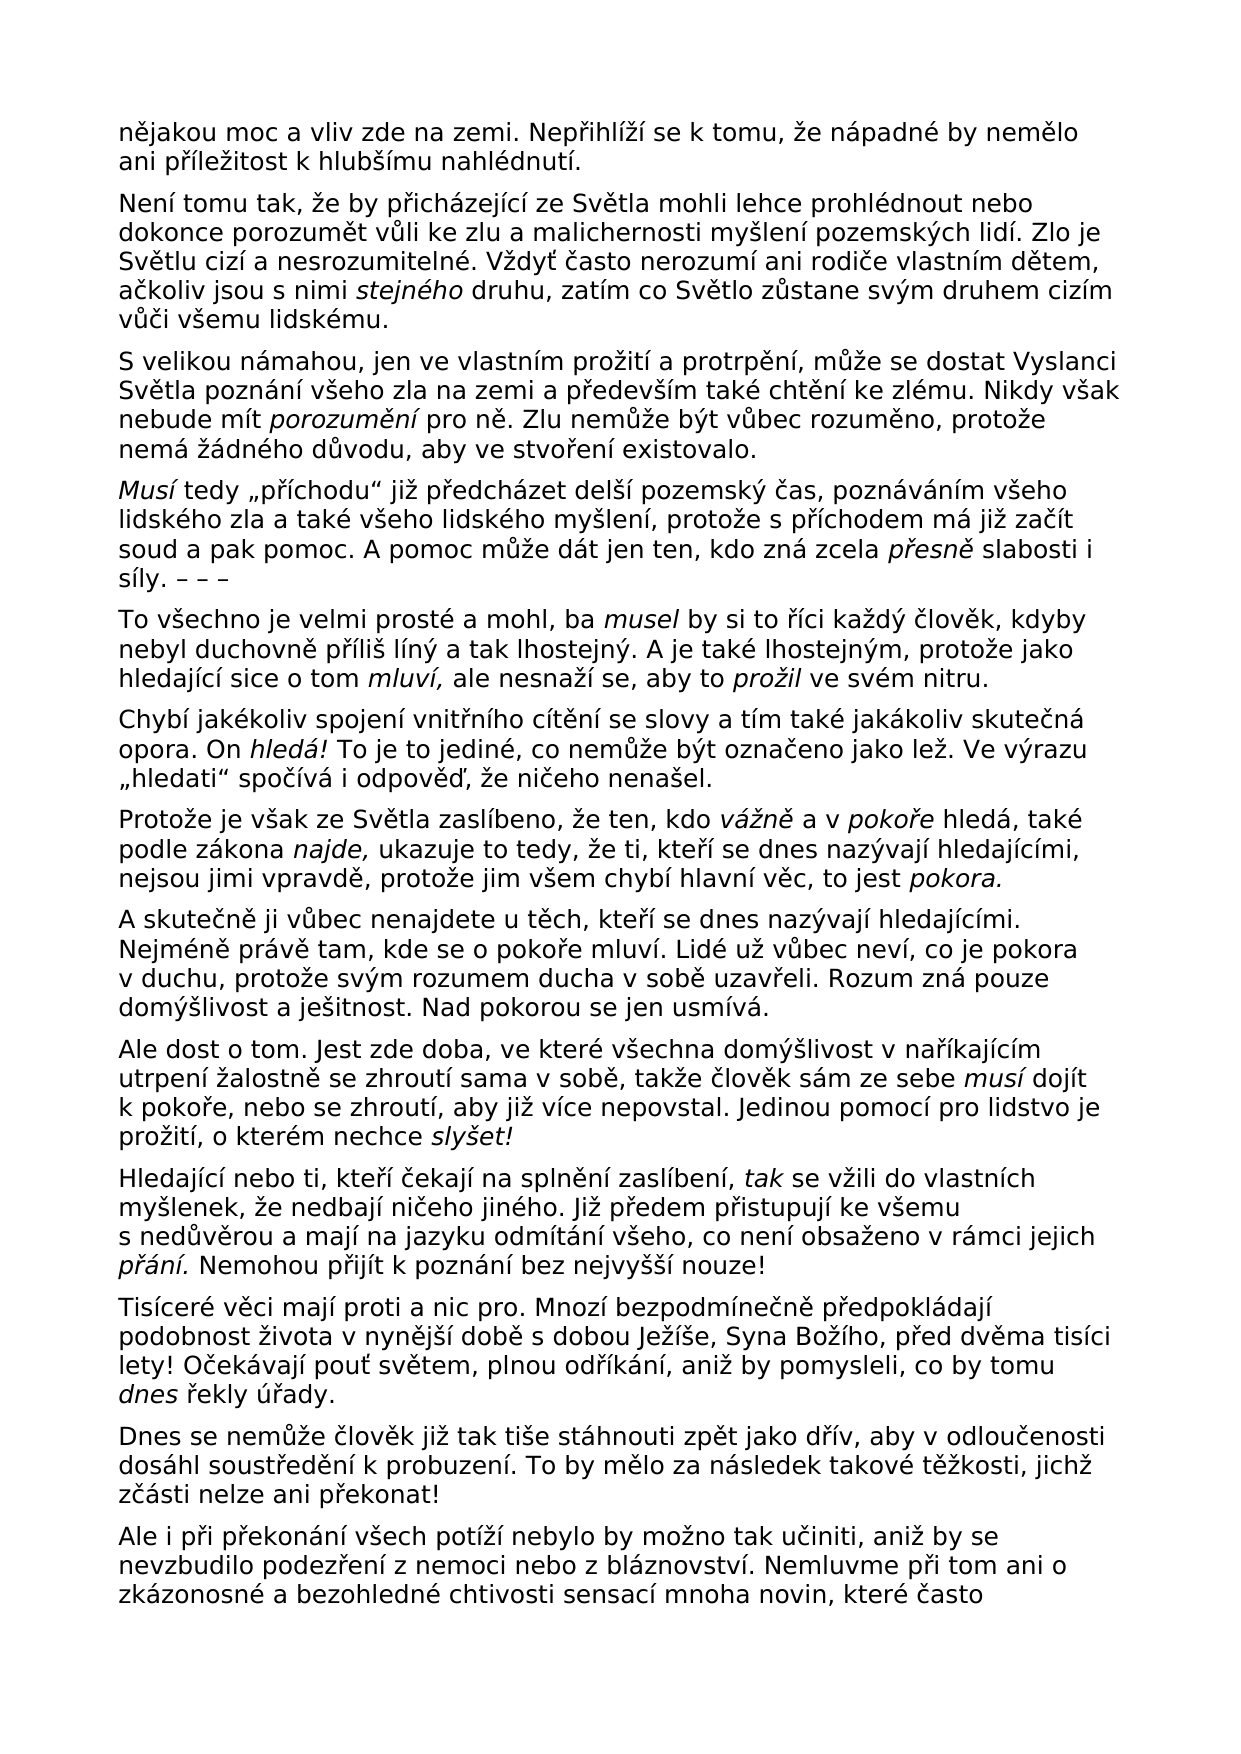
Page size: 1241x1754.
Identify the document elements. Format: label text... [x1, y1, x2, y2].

text Dnes se nemůže člověk již tak tiše stáhnouti zpět jako dřív, aby v odloučenosti dosáhl soustředění k probuzení. To by mělo za následek takové těžkosti, jichž zčásti nelze ani překonat! [118, 1422, 1122, 1510]
text nějakou moc a vliv zde na zemi. Nepřihlíží se k tomu, že nápadné by nemělo ani příležitost k hlubšímu nahlédnutí. [118, 118, 1122, 176]
text Hledající nebo ti, kteří čekají na splnění zaslíbení, tak se vžili do vlastních myšlenek, že nedbají ničeho jiného. Již předem přistupují ke všemu s nedůvěrou a mají na jazyku odmítání všeho, co není obsaženo v rámci jejich přání. Nemohou přijít k poznání bez nejvyšší nouze! [118, 1164, 1122, 1281]
text S velikou námahou, jen ve vlastním prožití a protrpění, může se dostat Vyslanci Světla poznání všeho zla na zemi a především také chtění ke zlému. Nikdy však nebude mít porozumění pro ně. Zlu nemůže být vůbec rozuměno, protože nemá žádného důvodu, aby ve stvoření existovalo. [118, 347, 1122, 464]
text Tisíceré věci mají proti a nic pro. Mnozí bezpodmínečně předpokládají podobnost života v nynější době s dobou Ježíše, Syna Božího, před dvěma tisíci lety! Očekávají pouť světem, plnou odříkání, aniž by pomysleli, co by tomu dnes řekly úřady. [118, 1293, 1122, 1410]
text Chybí jakékoliv spojení vnitřního cítění se slovy a tím také jakákoliv skutečná opora. On hledá! To je to jediné, co nemůže být označeno jako lež. Ve výrazu „hledati“ spočívá i odpověď, že ničeho nenašel. [118, 706, 1122, 793]
text A skutečně ji vůbec nenajdete u těch, kteří se dnes nazývají hledajícími. Nejméně právě tam, kde se o pokoře mluví. Lidé už vůbec neví, co je pokora v duchu, protože svým rozumem ducha v sobě uzavřeli. Rozum zná pouze domýšlivost a ješitnost. Nad pokorou se jen usmívá. [118, 906, 1122, 1022]
text To všechno je velmi prosté a mohl, ba musel by si to říci každý člověk, kdyby nebyl duchovně příliš líný a tak lhostejný. A je také lhostejným, protože jako hledající sice o tom mluví, ale nesnaží se, aby to prožil ve svém nitru. [118, 606, 1122, 693]
text Ale i při překonání všech potíží nebylo by možno tak učiniti, aniž by se nevzbudilo podezření z nemoci nebo z bláznovství. Nemluvme při tom ani o zkázonosné a bezohledné chtivosti sensací mnoha novin, které často [118, 1522, 1122, 1610]
text Musí tedy „příchodu“ již předcházet delší pozemský čas, poznáváním všeho lidského zla a také všeho lidského myšlení, protože s příchodem má již začít soud a pak pomoc. A pomoc může dát jen ten, kdo zná zcela přesně slabosti i síly. – – – [118, 476, 1122, 593]
text Protože je však ze Světla zaslíbeno, že ten, kdo vážně a v pokoře hledá, také podle zákona najde, ukazuje to tedy, že ti, kteří se dnes nazývají hledajícími, nejsou jimi vpravdě, protože jim všem chybí hlavní věc, to jest pokora. [118, 806, 1122, 893]
text Není tomu tak, že by přicházející ze Světla mohli lehce prohlédnout nebo dokonce porozumět vůli ke zlu a malichernosti myšlení pozemských lidí. Zlo je Světlu cizí a nesrozumitelné. Vždyť často nerozumí ani rodiče vlastním dětem, ačkoliv jsou s nimi stejného druhu, zatím co Světlo zůstane svým druhem cizím vůči všemu lidskému. [118, 189, 1122, 335]
text Ale dost o tom. Jest zde doba, ve které všechna domýšlivost v naříkajícím utrpení žalostně se zhroutí sama v sobě, takže člověk sám ze sebe musí dojít k pokoře, nebo se zhroutí, aby již více nepovstal. Jedinou pomocí pro lidstvo je prožití, o kterém nechce slyšet! [118, 1035, 1122, 1151]
